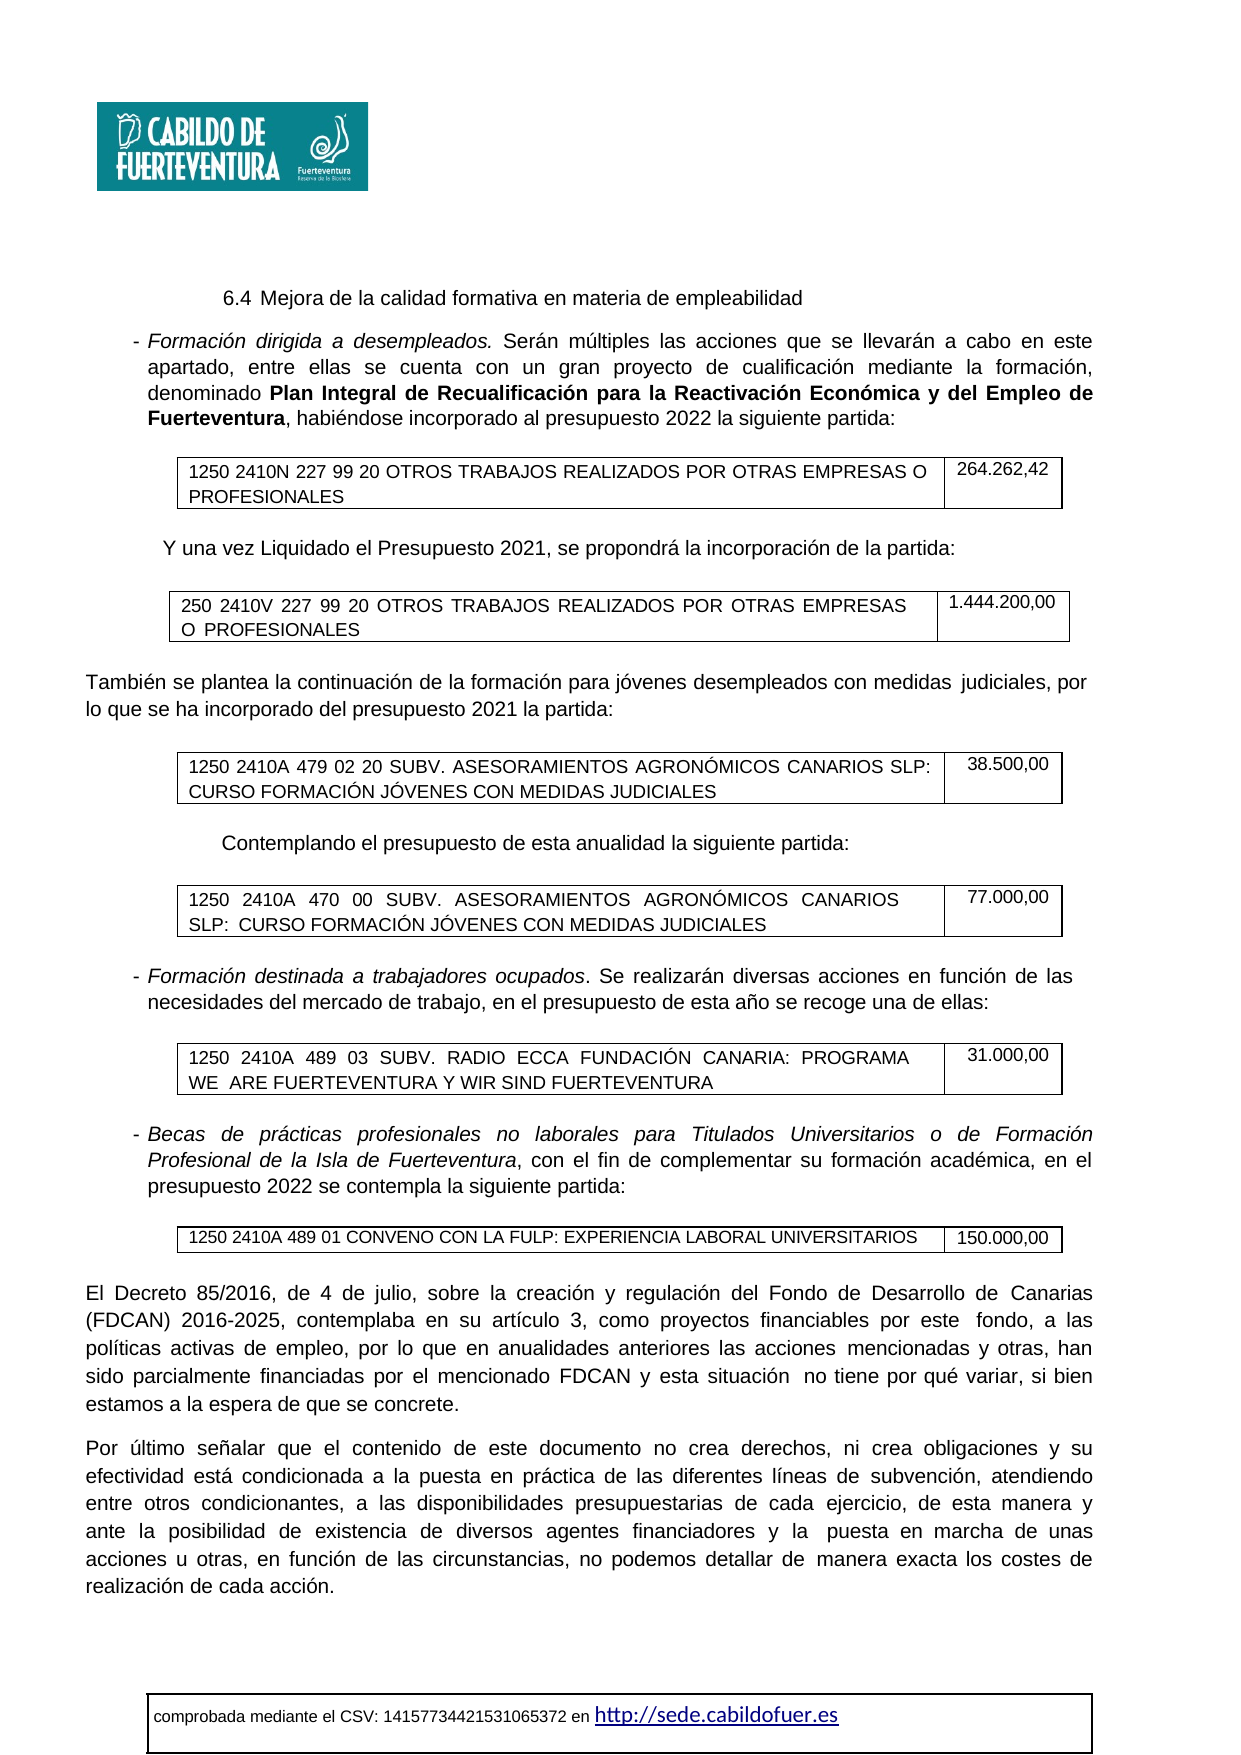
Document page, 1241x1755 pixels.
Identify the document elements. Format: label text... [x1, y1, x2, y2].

text Contemplando el presupuesto de esta anualidad la siguiente partida: [221, 831, 1107, 855]
text Y una vez Liquidado el Presupuesto 2021, se propondrá la incorporación de la partida: [162, 536, 1107, 560]
text 6.4 Mejora de la calidad formativa en materia de empleabilidad [223, 286, 1107, 310]
text También se plantea la continuación de la formación para jóvenes desempleados con medidas judiciales, por lo que se ha incorporado del presupuesto 2021 la partida: [85, 669, 1107, 721]
list Formación destinada a trabajadores ocupados. Se realizarán diversas acciones en función de las necesidades del mercado de trabajo, en el presupuesto de esta año se recoge una de ellas: [133, 964, 1091, 1014]
text El Decreto 85/2016, de 4 de julio, sobre la creación y regulación del Fondo de Desarrollo de Canarias (FDCAN) 2016-2025, contemplaba en su artículo 3, como proyectos financiables por este fondo, a las políticas activas de empleo, por lo que en anualidades anteriores las acciones mencionadas y otras, han sido parcialmente financiadas por el mencionado FDCAN y esta situación no tiene por qué variar, si bien estamos a la espera de que se concrete. [85, 1281, 1093, 1415]
list Becas de prácticas profesionales no laborales para Titulados Universitarios o de Formación Profesional de la Isla de Fuerteventura, con el fin de complementar su formación académica, en el presupuesto 2022 se contempla la siguiente partida: [133, 1122, 1093, 1198]
list Formación dirigida a desempleados. Serán múltiples las acciones que se llevarán a cabo en este apartado, entre ellas se cuenta con un gran proyecto de cualificación mediante la formación, denominado Plan Integral de Recualificación para la Reactivación Económica y del Empleo de Fuerteventura, habiéndose incorporado al presupuesto 2022 la siguiente partida: [133, 329, 1093, 430]
text Por último señalar que el contenido de este documento no crea derechos, ni crea obligaciones y su efectividad está condicionada a la puesta en práctica de las diferentes líneas de subvención, atendiendo entre otros condicionantes, a las disponibilidades presupuestarias de cada ejercicio, de esta manera y ante la posibilidad de existencia de diversos agentes financiadores y la puesta en marcha de unas acciones u otras, en función de las circunstancias, no podemos detallar de manera exacta los costes de realización de cada acción. [85, 1436, 1093, 1598]
